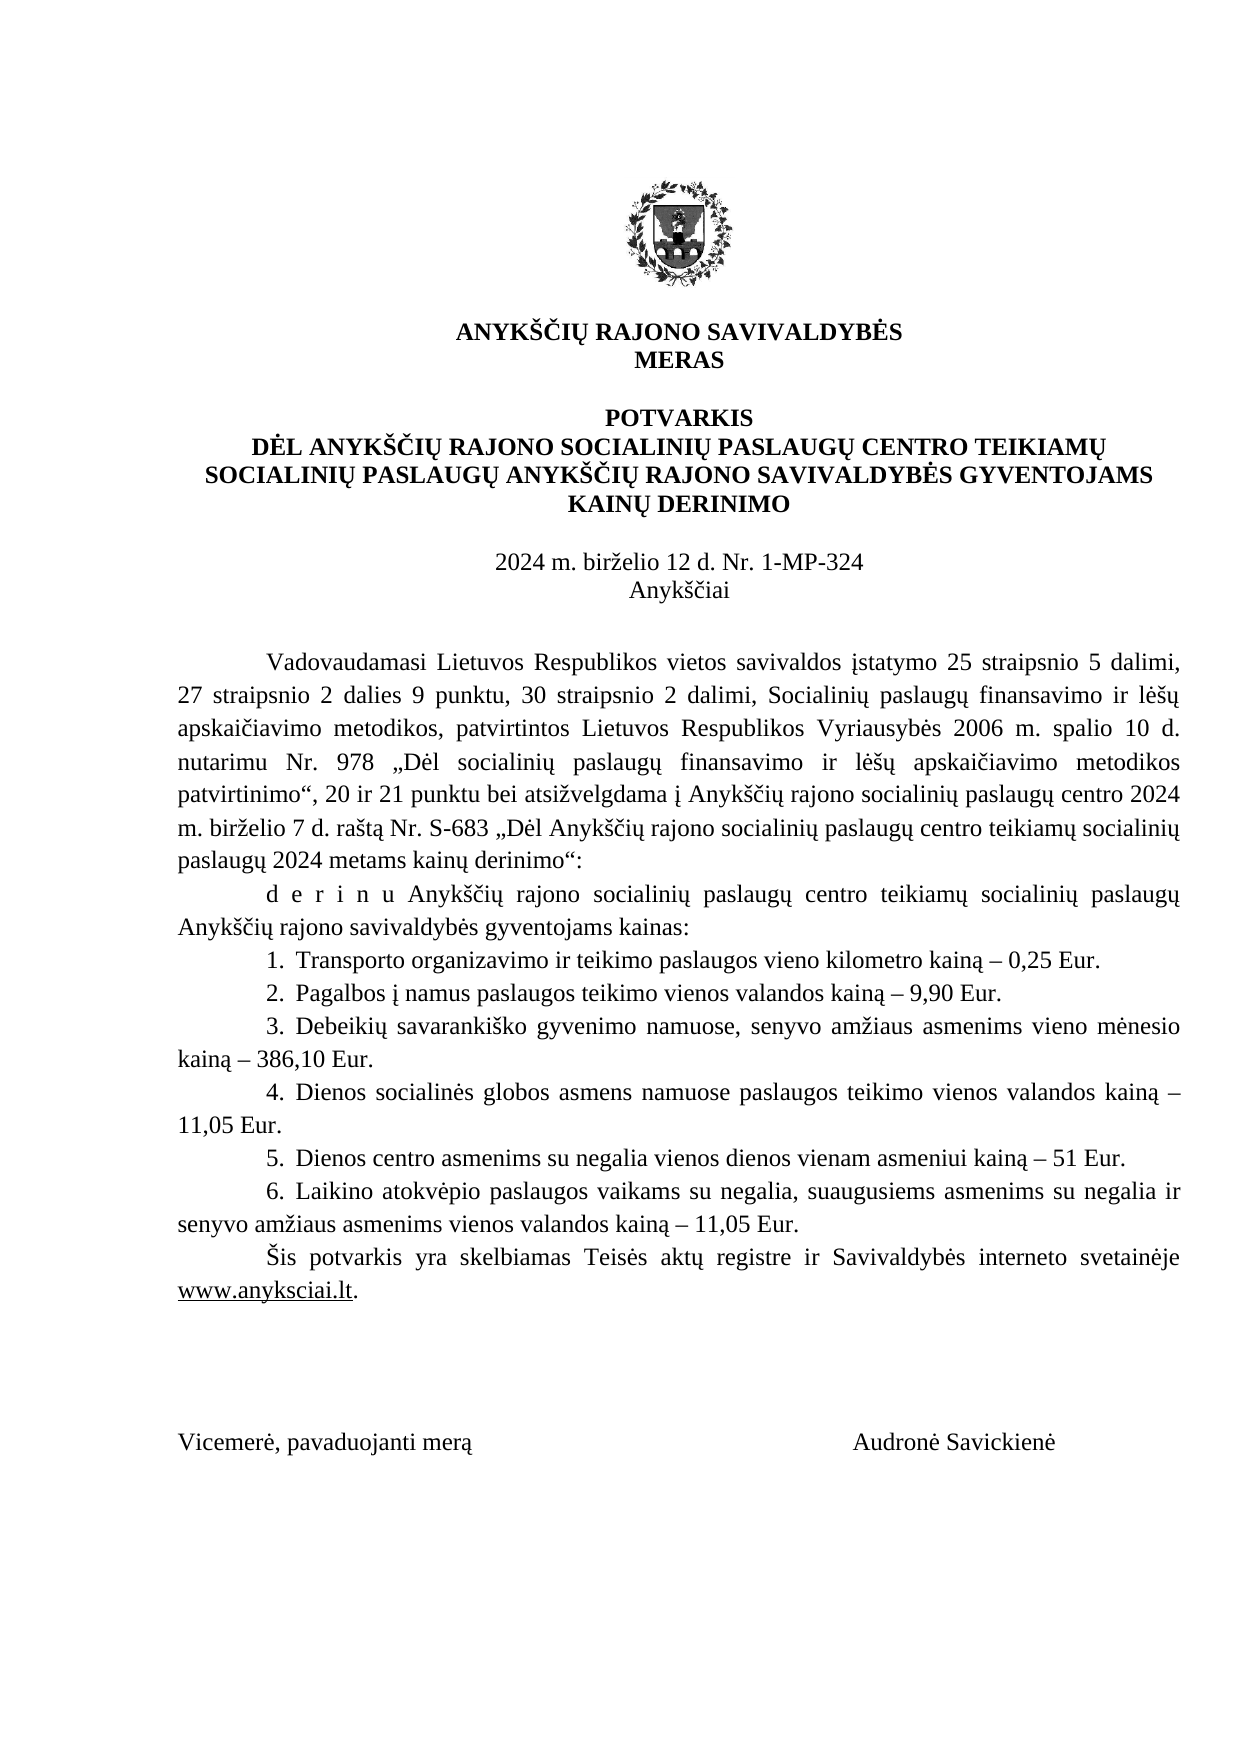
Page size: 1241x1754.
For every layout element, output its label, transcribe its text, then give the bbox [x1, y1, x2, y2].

text MERAS [177, 346, 1181, 374]
text 5. Dienos centro asmenims su negalia vienos dienos vienam asmeniui kainą – 51 Eur. [177, 1143, 1181, 1172]
text 6. Laikino atokvėpio paslaugos vaikams su negalia, suaugusiems asmenims su negalia ir senyvo amžiaus asmenims vienos valandos kainą – 11,05 Eur. [177, 1176, 1181, 1238]
text 3. Debeikių savarankiško gyvenimo namuose, senyvo amžiaus asmenims vieno mėnesio kainą – 386,10 Eur. [177, 1011, 1181, 1072]
text DĖL ANYKŠČIŲ RAJONO SOCIALINIŲ PASLAUGŲ CENTRO TEIKIAMŲ SOCIALINIŲ PASLAUGŲ ANYKŠČIŲ RAJONO SAVIVALDYBĖS GYVENTOJAMS KAINŲ DERINIMO [177, 432, 1181, 518]
text 2024 m. birželio 12 d. Nr. 1-MP-324 [177, 547, 1181, 576]
text Vicemerė, pavaduojanti merą Audronė Savickienė [177, 1427, 1181, 1456]
text POTVARKIS [177, 403, 1181, 432]
text Šis potvarkis yra skelbiamas Teisės aktų registre ir Savivaldybės interneto svetainėje www.anyksciai.lt. [177, 1242, 1181, 1304]
text Anykščiai [177, 576, 1181, 604]
text 2. Pagalbos į namus paslaugos teikimo vienos valandos kainą – 9,90 Eur. [177, 978, 1181, 1006]
text Vadovaudamasi Lietuvos Respublikos vietos savivaldos įstatymo 25 straipsnio 5 dalimi, 27 straipsnio 2 dalies 9 punktu, 30 straipsnio 2 dalimi, Socialinių paslaugų finansavimo ir lėšų apskaičiavimo metodikos, patvirtintos Lietuvos Respublikos Vyriausybės 2006 m. spalio 10 d. nutarimu Nr. 978 „Dėl socialinių paslaugų finansavimo ir lėšų apskaičiavimo metodikos patvirtinimo“, 20 ir 21 punktu bei atsižvelgdama į Anykščių rajono socialinių paslaugų centro 2024 m. birželio 7 d. raštą Nr. S-683 „Dėl Anykščių rajono socialinių paslaugų centro teikiamų socialinių paslaugų 2024 metams kainų derinimo“: [177, 647, 1181, 874]
text ANYKŠČIŲ RAJONO SAVIVALDYBĖS [177, 317, 1181, 346]
text 1. Transporto organizavimo ir teikimo paslaugos vieno kilometro kainą – 0,25 Eur. [177, 945, 1181, 973]
text d e r i n u Anykščių rajono socialinių paslaugų centro teikiamų socialinių paslaugų Anykščių rajono savivaldybės gyventojams kainas: [177, 879, 1181, 940]
text 4. Dienos socialinės globos asmens namuose paslaugos teikimo vienos valandos kainą – 11,05 Eur. [177, 1077, 1181, 1138]
